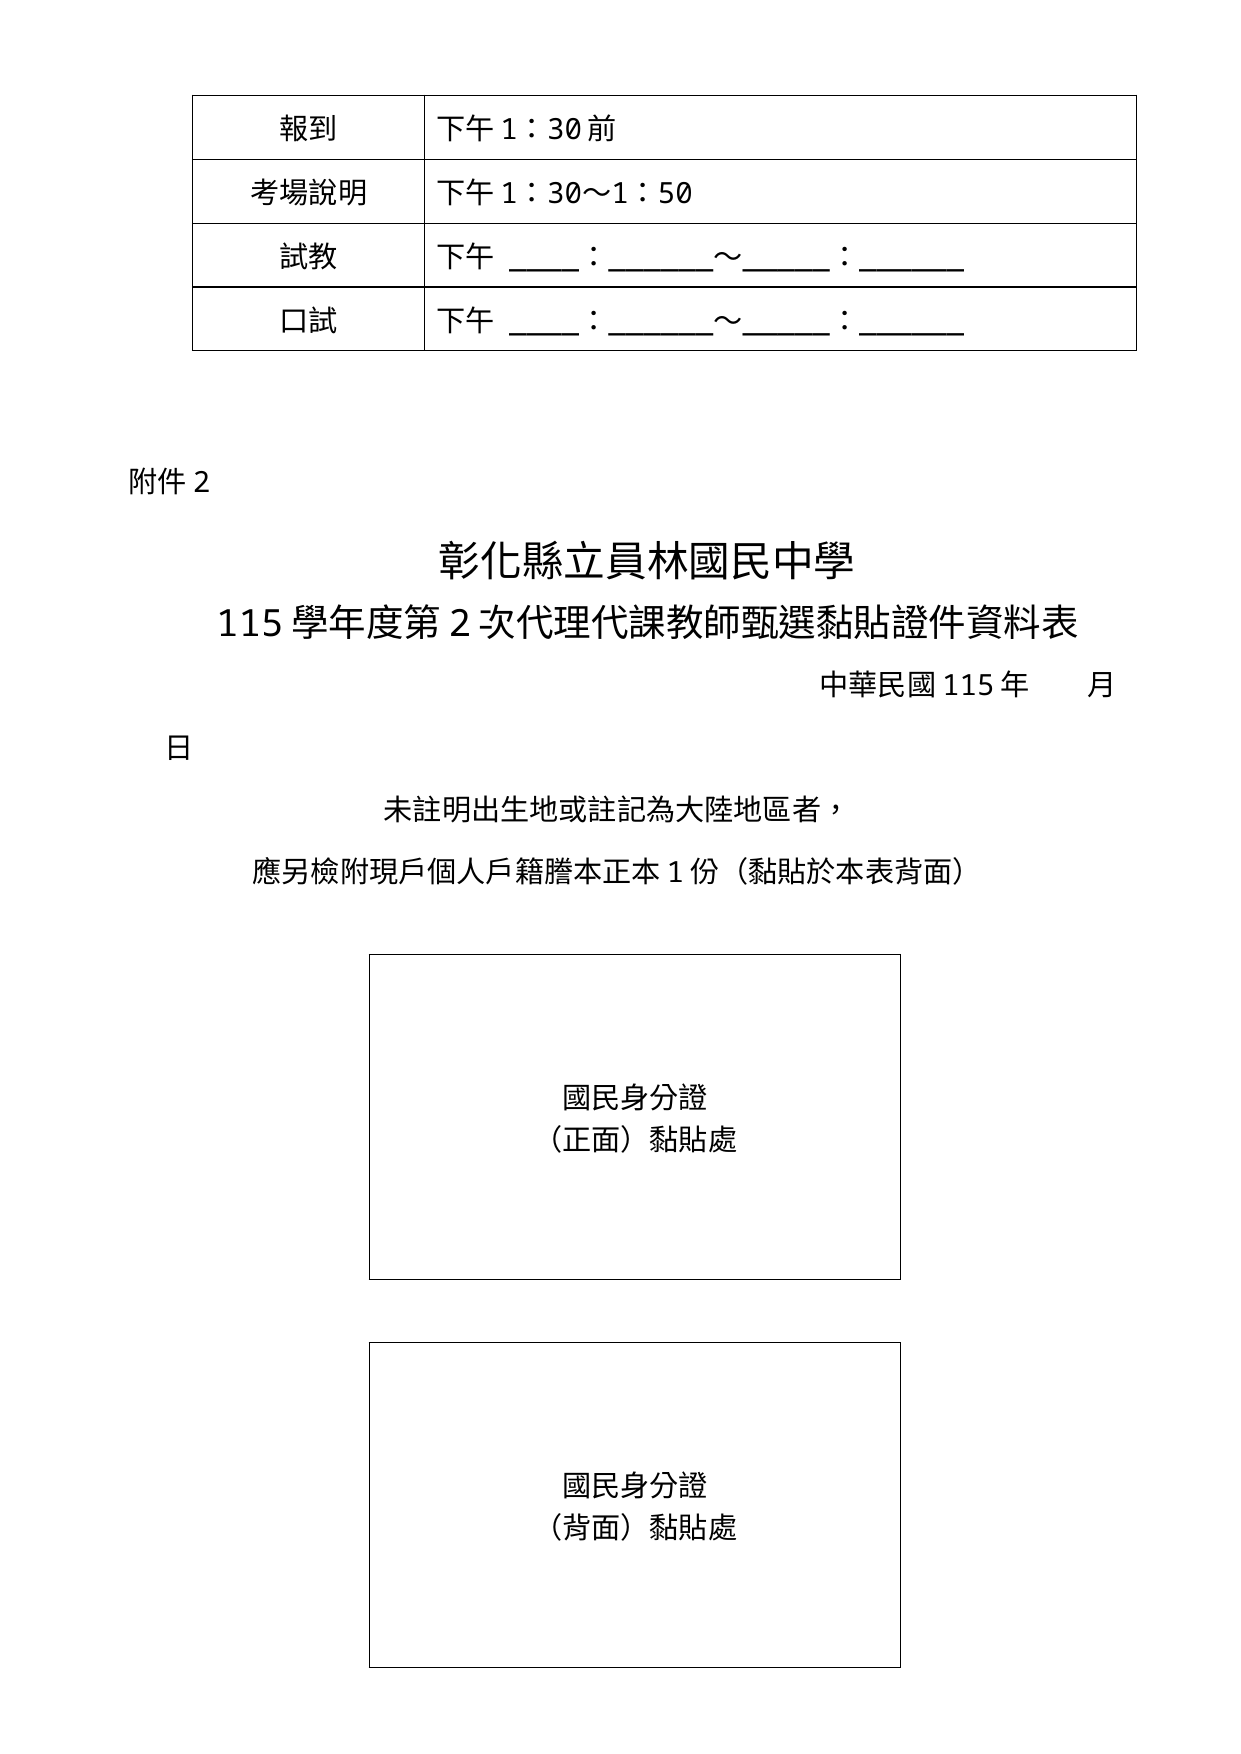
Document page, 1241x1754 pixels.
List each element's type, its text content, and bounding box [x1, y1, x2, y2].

text 未註明出生地或註記為大陸地區者， [118, 766, 1115, 829]
table_cell 下午 ____：______〜_____：______ [425, 288, 1136, 350]
table_cell 下午1：30前 [425, 96, 1136, 158]
table_cell 下午 ____：______〜_____：______ [425, 224, 1136, 286]
text 中華民國115年 月 日 [118, 641, 1152, 766]
text 彰化縣立員林國民中學 [118, 516, 1176, 579]
table_header 國民身分證 （正面）黏貼處 [370, 955, 900, 1278]
table_cell 報到 [193, 96, 424, 158]
text 應另檢附現戶個人戶籍謄本正本1份（黏貼於本表背面） [118, 829, 1115, 891]
table_cell 下午1：30〜1：50 [425, 160, 1136, 222]
table_cell 口試 [193, 288, 424, 350]
table_cell 試教 [193, 224, 424, 286]
text 115學年度第2次代理代課教師甄選黏貼證件資料表 [118, 579, 1176, 641]
table_cell 考場說明 [193, 160, 424, 222]
text 附件2 [128, 458, 233, 501]
table_header 國民身分證 （背面）黏貼處 [370, 1343, 900, 1667]
